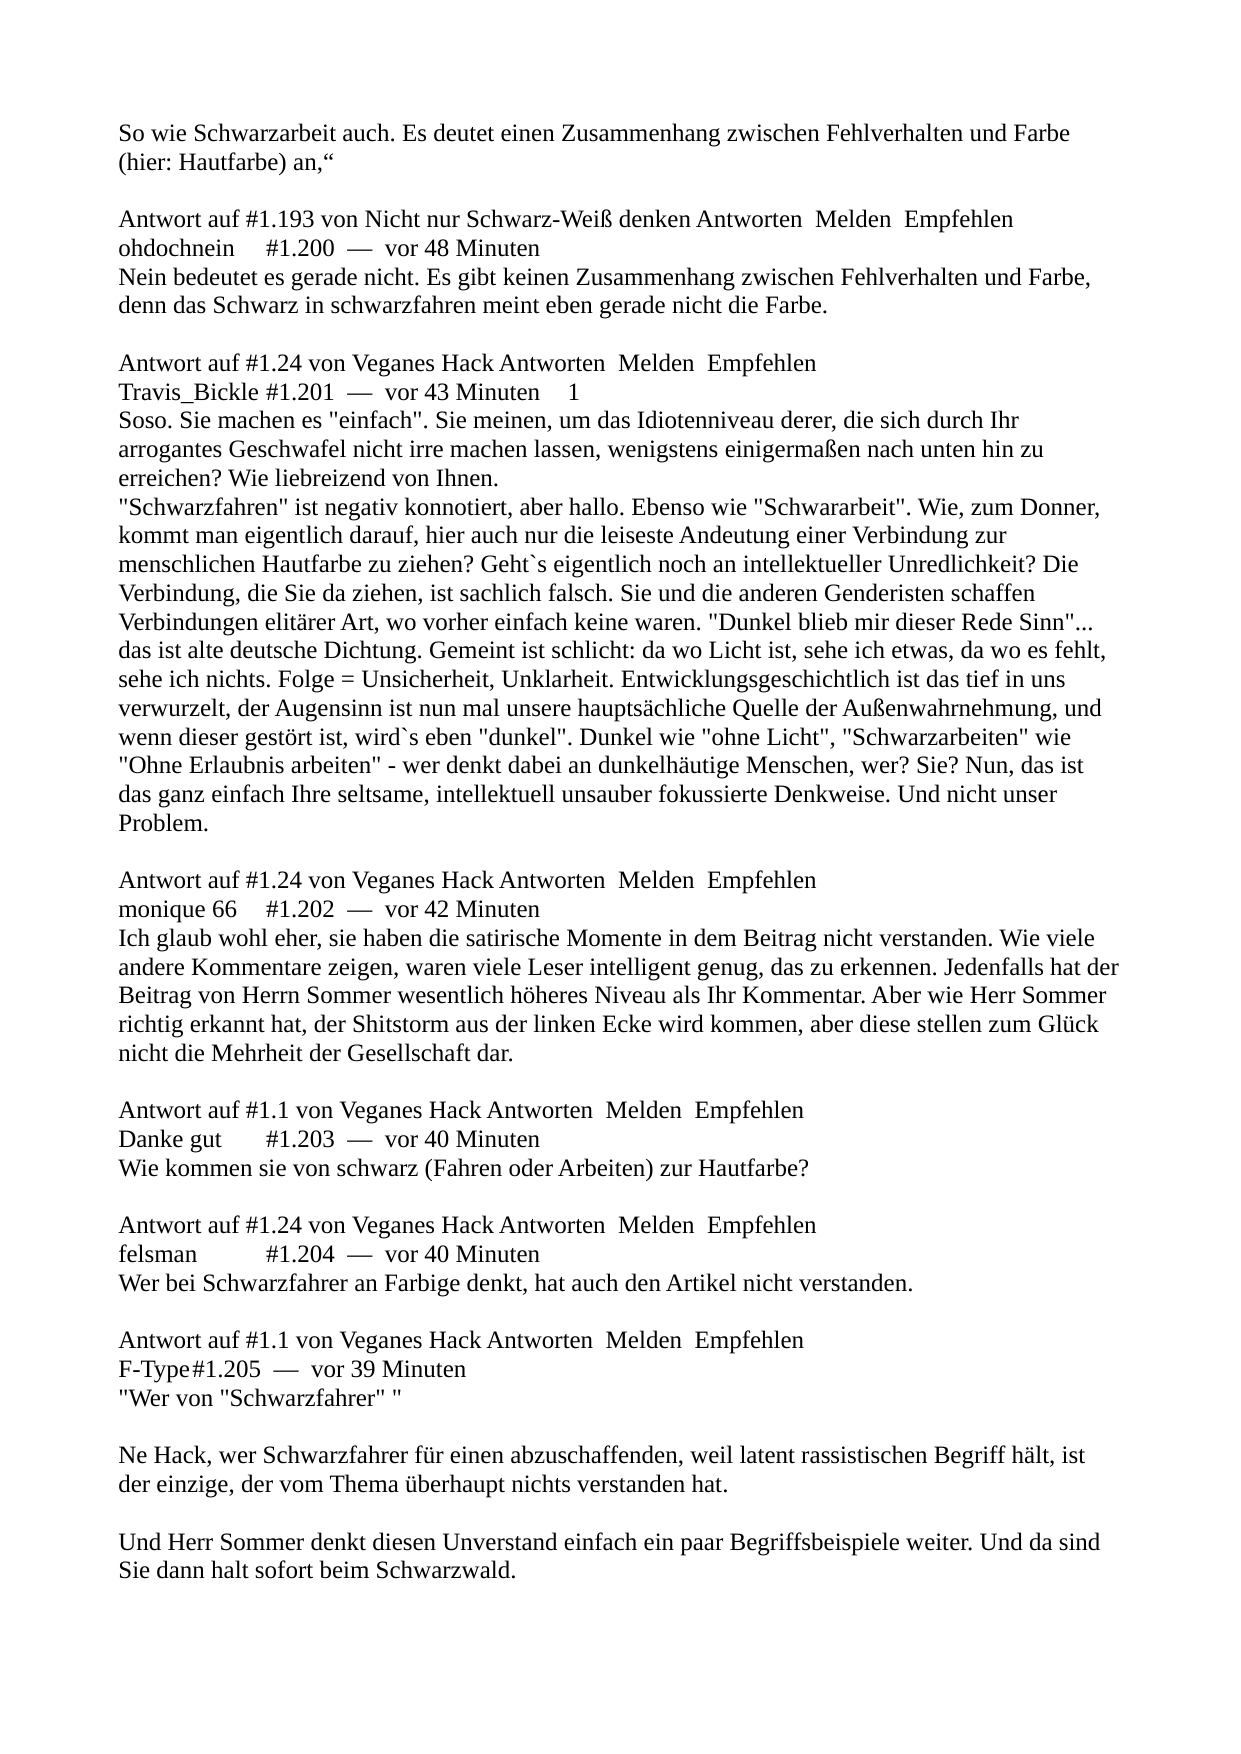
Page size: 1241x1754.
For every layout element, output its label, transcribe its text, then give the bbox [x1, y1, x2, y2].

text monique 66 #1.202 — vor 42 Minuten [118, 894, 1122, 923]
text Antwort auf #1.24 von Veganes Hack Antworten Melden Empfehlen [118, 866, 1122, 894]
text Ich glaub wohl eher, sie haben die satirische Momente in dem Beitrag nicht verstanden. Wie viele andere Kommentare zeigen, waren viele Leser intelligent genug, das zu erkennen. Jedenfalls hat der Beitrag von Herrn Sommer wesentlich höheres Niveau als Ihr Kommentar. Aber wie Herr Sommer richtig erkannt hat, der Shitstorm aus der linken Ecke wird kommen, aber diese stellen zum Glück nicht die Mehrheit der Gesellschaft dar. [118, 923, 1122, 1067]
text Ne Hack, wer Schwarzfahrer für einen abzuschaffenden, weil latent rassistischen Begriff hält, ist der einzige, der vom Thema überhaupt nichts verstanden hat. [118, 1441, 1122, 1498]
text Antwort auf #1.24 von Veganes Hack Antworten Melden Empfehlen [118, 348, 1122, 377]
text "Schwarzfahren" ist negativ konnotiert, aber hallo. Ebenso wie "Schwararbeit". Wie, zum Donner, kommt man eigentlich darauf, hier auch nur die leiseste Andeutung einer Verbindung zur menschlichen Hautfarbe zu ziehen? Geht`s eigentlich noch an intellektueller Unredlichkeit? Die Verbindung, die Sie da ziehen, ist sachlich falsch. Sie und die anderen Genderisten schaffen Verbindungen elitärer Art, wo vorher einfach keine waren. "Dunkel blieb mir dieser Rede Sinn"... das ist alte deutsche Dichtung. Gemeint ist schlicht: da wo Licht ist, sehe ich etwas, da wo es fehlt, sehe ich nichts. Folge = Unsicherheit, Unklarheit. Entwicklungsgeschichtlich ist das tief in uns verwurzelt, der Augensinn ist nun mal unsere hauptsächliche Quelle der Außenwahrnehmung, und wenn dieser gestört ist, wird`s eben "dunkel". Dunkel wie "ohne Licht", "Schwarzarbeiten" wie "Ohne Erlaubnis arbeiten" - wer denkt dabei an dunkelhäutige Menschen, wer? Sie? Nun, das ist das ganz einfach Ihre seltsame, intellektuell unsauber fokussierte Denkweise. Und nicht unser Problem. [118, 492, 1122, 837]
text Nein bedeutet es gerade nicht. Es gibt keinen Zusammenhang zwischen Fehlverhalten und Farbe, denn das Schwarz in schwarzfahren meint eben gerade nicht die Farbe. [118, 262, 1122, 319]
text Antwort auf #1.24 von Veganes Hack Antworten Melden Empfehlen [118, 1211, 1122, 1239]
text Soso. Sie machen es "einfach". Sie meinen, um das Idiotenniveau derer, die sich durch Ihr arrogantes Geschwafel nicht irre machen lassen, wenigstens einigermaßen nach unten hin zu erreichen? Wie liebreizend von Ihnen. [118, 406, 1122, 492]
text Antwort auf #1.1 von Veganes Hack Antworten Melden Empfehlen [118, 1096, 1122, 1124]
text Danke gut #1.203 — vor 40 Minuten [118, 1124, 1122, 1153]
text ohdochnein #1.200 — vor 48 Minuten [118, 233, 1122, 262]
text Travis_Bickle #1.201 — vor 43 Minuten 1 [118, 377, 1122, 406]
text Und Herr Sommer denkt diesen Unverstand einfach ein paar Begriffsbeispiele weiter. Und da sind Sie dann halt sofort beim Schwarzwald. [118, 1527, 1122, 1584]
text Antwort auf #1.193 von Nicht nur Schwarz-Weiß denken Antworten Melden Empfehlen [118, 204, 1122, 233]
text F-Type #1.205 — vor 39 Minuten [118, 1354, 1122, 1383]
text "Wer von "Schwarzfahrer" " [118, 1383, 1122, 1412]
text Antwort auf #1.1 von Veganes Hack Antworten Melden Empfehlen [118, 1326, 1122, 1354]
text Wer bei Schwarzfahrer an Farbige denkt, hat auch den Artikel nicht verstanden. [118, 1268, 1122, 1297]
text So wie Schwarzarbeit auch. Es deutet einen Zusammenhang zwischen Fehlverhalten und Farbe (hier: Hautfarbe) an,“ [118, 118, 1122, 176]
text felsman #1.204 — vor 40 Minuten [118, 1239, 1122, 1268]
text Wie kommen sie von schwarz (Fahren oder Arbeiten) zur Hautfarbe? [118, 1153, 1122, 1182]
